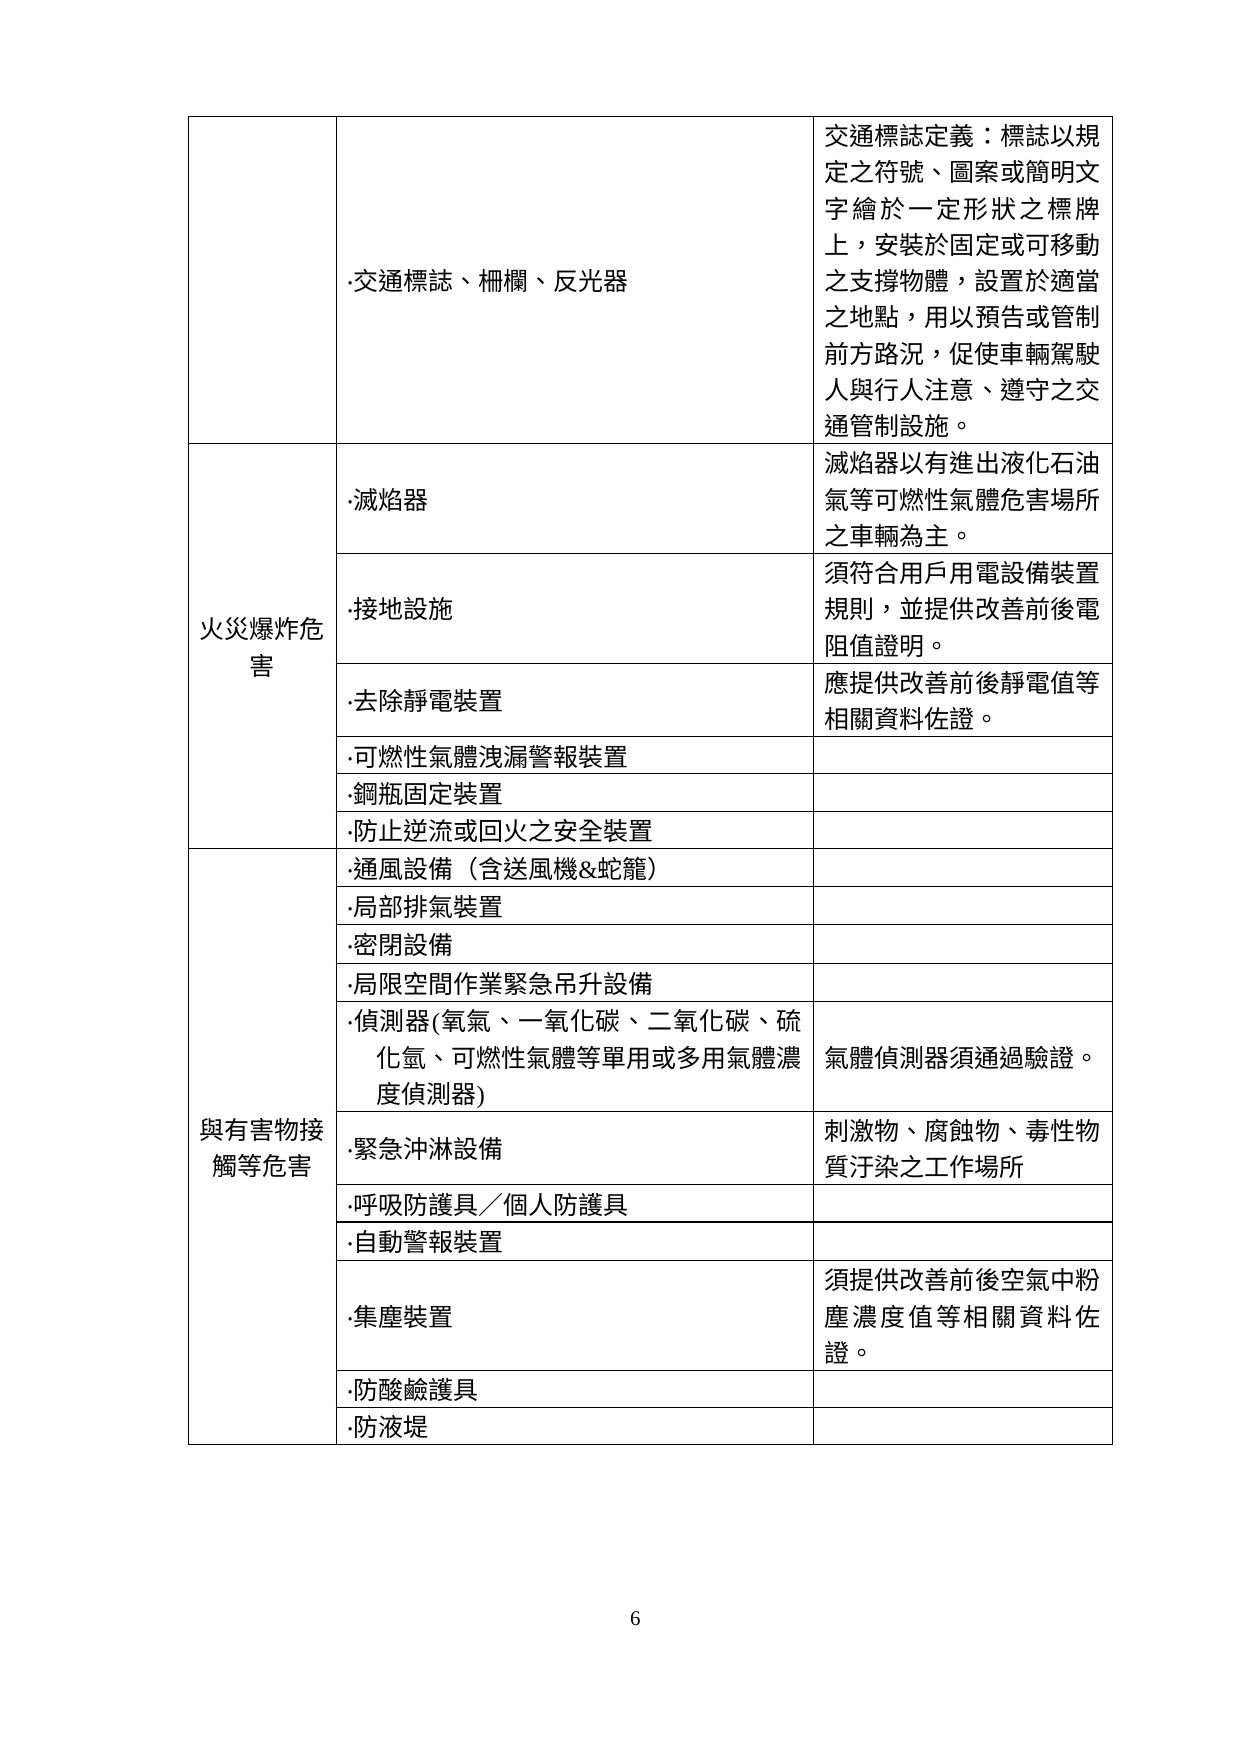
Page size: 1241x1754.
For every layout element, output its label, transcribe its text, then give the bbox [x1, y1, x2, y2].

table_cell ‧通風設備（含送風機&蛇籠） [337, 849, 347, 886]
table_cell ‧密閉設備 [337, 925, 813, 963]
table_cell ‧防止逆流或回火之安全裝置 [802, 812, 813, 848]
table_cell [814, 737, 1112, 773]
table_cell [814, 887, 1112, 924]
table_cell 須提供改善前後空氣中粉塵濃度值等相關資料佐證。 [1101, 1261, 1112, 1369]
table_cell ‧局限空間作業緊急吊升設備 [337, 964, 813, 1001]
table_cell ‧集塵裝置 [337, 1261, 813, 1369]
table_cell 須提供改善前後空氣中粉塵濃度值等相關資料佐證。 [814, 1261, 824, 1369]
table_cell [814, 849, 1112, 886]
table_cell [814, 812, 1112, 848]
table_cell ‧防液堤 [802, 1408, 813, 1444]
table_cell [814, 1371, 1112, 1407]
table_cell ‧呼吸防護具／個人防護具 [337, 1185, 347, 1221]
table_cell [814, 1408, 1112, 1444]
table_cell 應提供改善前後靜電值等相關資料佐證。 [814, 664, 824, 736]
table_cell ‧局部排氣裝置 [337, 887, 813, 924]
table_cell ‧偵測器(氧氣、一氧化碳、二氧化碳、硫化氫、可燃性氣體等單用或多用氣體濃度偵測器) [337, 1002, 347, 1111]
table_cell 與有害物接觸等危害 [189, 849, 336, 1444]
table_cell [814, 964, 1112, 1001]
table_cell 應提供改善前後靜電值等相關資料佐證。 [1101, 664, 1112, 736]
table_cell ‧通風設備（含送風機&蛇籠） [802, 849, 813, 886]
table_cell 交通標誌定義：標誌以規定之符號、圖案或簡明文字繪於一定形狀之標牌上，安裝於固定或可移動之支撐物體，設置於適當之地點，用以預告或管制前方路況，促使車輛駕駛人與行人注意、遵守之交通管制設施。 [814, 117, 824, 443]
table_cell ‧鋼瓶固定裝置 [337, 774, 347, 811]
table_cell ‧自動警報裝置 [337, 1223, 813, 1260]
table_cell ‧可燃性氣體洩漏警報裝置 [802, 737, 813, 773]
table_cell ‧防酸鹼護具 [337, 1371, 347, 1407]
table_cell [189, 117, 336, 443]
table_cell ‧交通標誌、柵欄、反光器 [337, 117, 813, 443]
table_cell ‧防止逆流或回火之安全裝置 [337, 812, 347, 848]
table_cell ‧滅焰器 [337, 444, 813, 553]
table_cell ‧可燃性氣體洩漏警報裝置 [337, 737, 347, 773]
table_cell 刺激物、腐蝕物、毒性物質汙染之工作場所 [1101, 1112, 1112, 1184]
table_cell 氣體偵測器須通過驗證。 [814, 1002, 1112, 1111]
table_cell 須符合用戶用電設備裝置規則，並提供改善前後電阻值證明。 [1101, 554, 1112, 662]
table_cell ‧鋼瓶固定裝置 [802, 774, 813, 811]
table_cell [814, 1223, 1112, 1260]
table_cell 火災爆炸危害 [189, 444, 336, 848]
table_cell [814, 1185, 1112, 1221]
table_cell 交通標誌定義：標誌以規定之符號、圖案或簡明文字繪於一定形狀之標牌上，安裝於固定或可移動之支撐物體，設置於適當之地點，用以預告或管制前方路況，促使車輛駕駛人與行人注意、遵守之交通管制設施。 [1101, 117, 1112, 443]
table_cell ‧防酸鹼護具 [802, 1371, 813, 1407]
table_cell ‧去除靜電裝置 [337, 664, 813, 736]
table_cell ‧緊急沖淋設備 [337, 1112, 813, 1184]
table_cell ‧接地設施 [337, 554, 813, 662]
table_cell 刺激物、腐蝕物、毒性物質汙染之工作場所 [814, 1112, 824, 1184]
table_cell 滅焰器以有進出液化石油氣等可燃性氣體危害場所之車輛為主。 [1101, 444, 1112, 553]
table_cell 須符合用戶用電設備裝置規則，並提供改善前後電阻值證明。 [814, 554, 824, 662]
table_cell 滅焰器以有進出液化石油氣等可燃性氣體危害場所之車輛為主。 [814, 444, 824, 553]
table_cell ‧防液堤 [337, 1408, 347, 1444]
table_cell ‧偵測器(氧氣、一氧化碳、二氧化碳、硫化氫、可燃性氣體等單用或多用氣體濃度偵測器) [802, 1002, 813, 1111]
table_cell ‧呼吸防護具／個人防護具 [802, 1185, 813, 1221]
table_cell [814, 774, 1112, 811]
table_cell [814, 925, 1112, 963]
